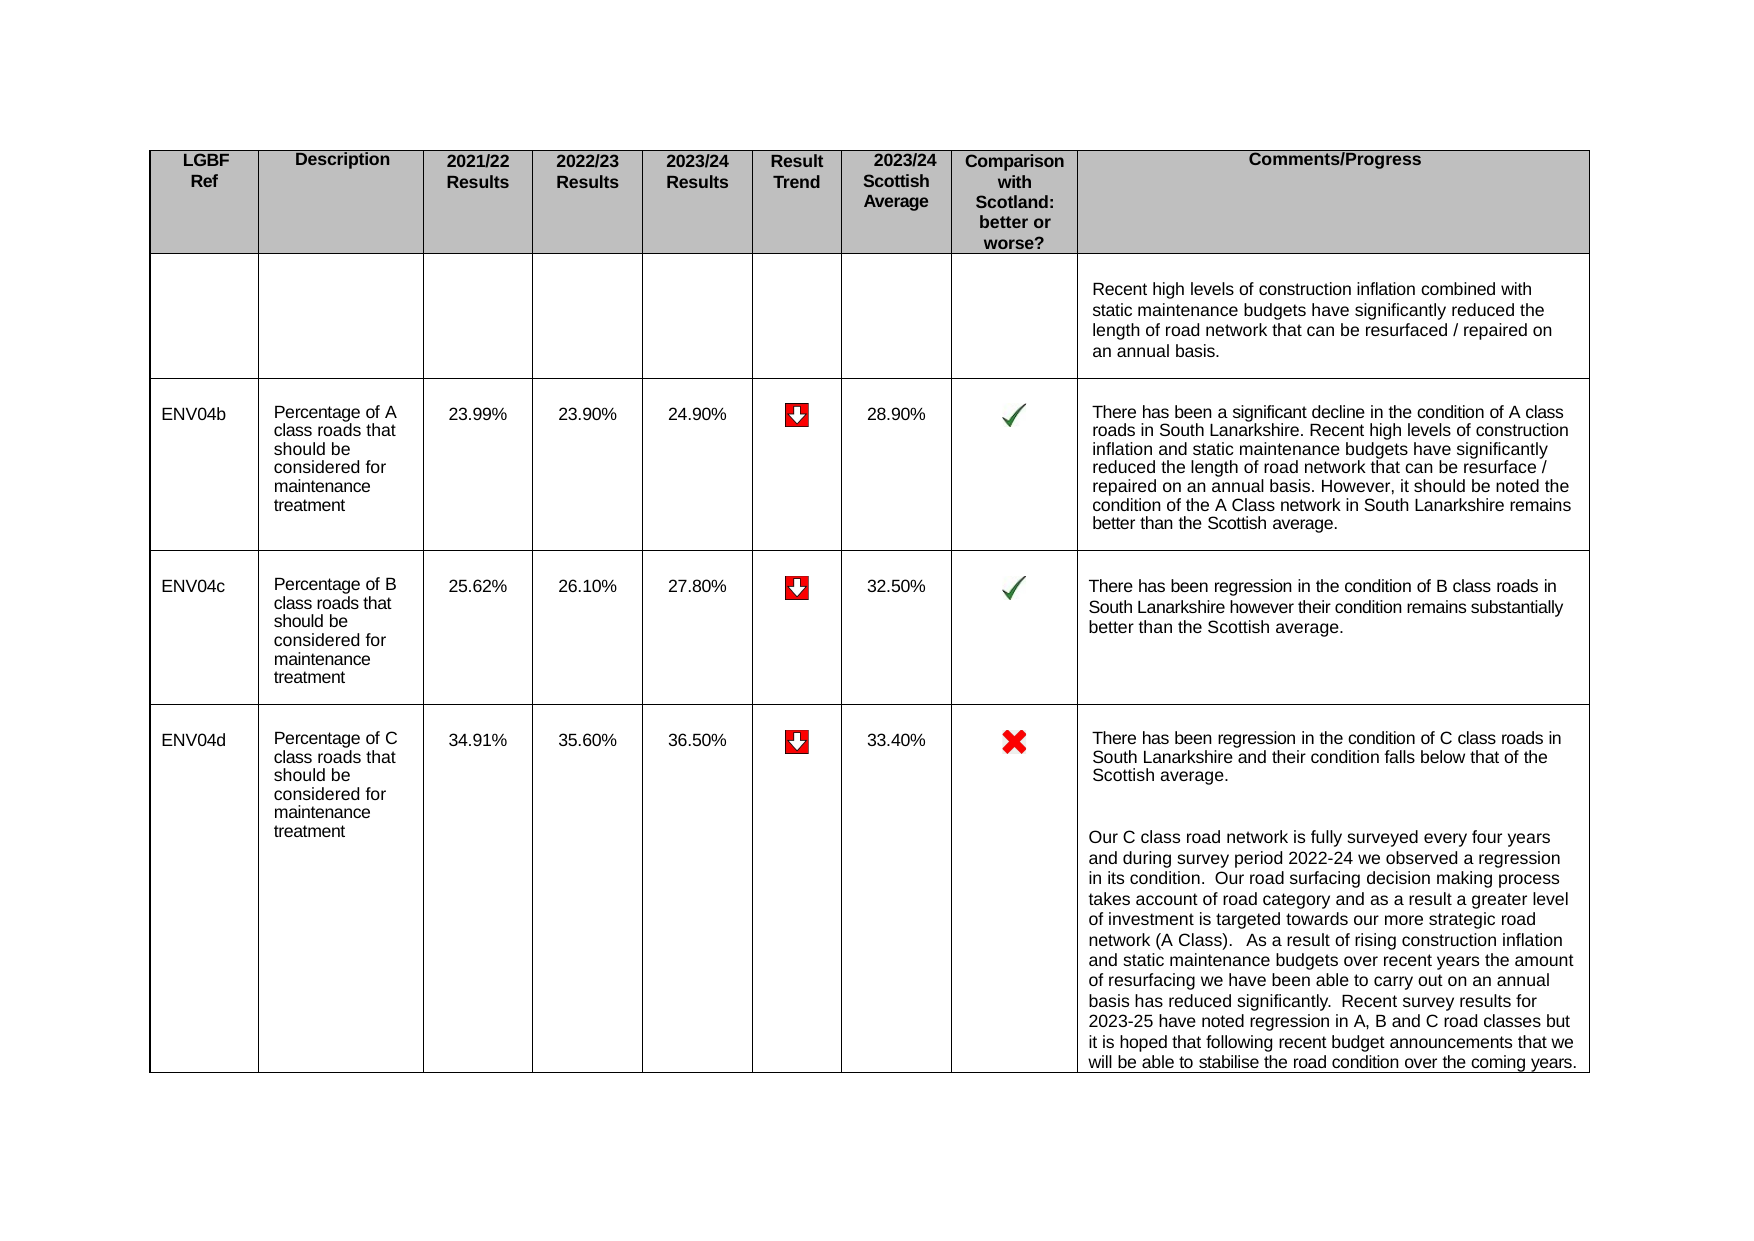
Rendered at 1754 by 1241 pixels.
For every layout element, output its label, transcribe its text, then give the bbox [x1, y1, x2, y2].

table_cell ENV04b [151, 379, 258, 550]
table_header 2021/22 Results [424, 151, 532, 253]
table_cell Percentage of B class roads that should be considered for maintenance treatment [259, 551, 423, 704]
table_header LGBF Ref [151, 151, 258, 253]
table_cell There has been regression in the condition of C class roads in South Lanarkshire and their condition falls below that of the Scottish average. Our C class road network is fully surveyed every four years and during survey period 2022-24 we observed a regression in its condition. Our road surfacing decision making process takes account of road category and as a result a greater level of investment is targeted towards our more strategic road network (A Class). As a result of rising construction inflation and static maintenance budgets over recent years the amount of resurfacing we have been able to carry out on an annual basis has reduced significantly. Recent survey results for 2023-25 have noted regression in A, B and C road classes but it is hoped that following recent budget announcements that we will be able to stabilise the road condition over the coming years. [1078, 705, 1589, 1072]
table_cell [842, 254, 951, 377]
table_cell [259, 254, 423, 377]
table_cell 33.40% [842, 705, 951, 1072]
table_cell 23.90% [533, 379, 642, 550]
table_cell [424, 254, 532, 377]
table_cell ENV04c [151, 551, 258, 704]
table_header Comments/Progress [1078, 151, 1589, 253]
table_cell 23.99% [424, 379, 532, 550]
table_cell [952, 551, 1077, 704]
table_cell 25.62% [424, 551, 532, 704]
table_header 2022/23 Results [533, 151, 642, 253]
table_cell ENV04d [151, 705, 258, 1072]
table_cell 26.10% [533, 551, 642, 704]
table_cell [753, 705, 841, 1072]
table_cell 32.50% [842, 551, 951, 704]
table_header 2023/24 Scottish Average [842, 151, 951, 253]
table_cell Percentage of A class roads that should be considered for maintenance treatment [259, 379, 423, 550]
table_cell There has been regression in the condition of B class roads in South Lanarkshire however their condition remains substantially better than the Scottish average. [1078, 551, 1589, 704]
table_cell [952, 705, 1077, 1072]
table_header Description [259, 151, 423, 253]
table_cell 35.60% [533, 705, 642, 1072]
table_cell [753, 379, 841, 550]
table_cell 34.91% [424, 705, 532, 1072]
table_cell Percentage of C class roads that should be considered for maintenance treatment [259, 705, 423, 1072]
table_header 2023/24 Results [643, 151, 752, 253]
table_cell There has been a significant decline in the condition of A class roads in South Lanarkshire. Recent high levels of construction inflation and static maintenance budgets have significantly reduced the length of road network that can be resurface / repaired on an annual basis. However, it should be noted the condition of the A Class network in South Lanarkshire remains better than the Scottish average. [1078, 379, 1589, 550]
table_cell 27.80% [643, 551, 752, 704]
table_cell [952, 254, 1077, 377]
table_cell [643, 254, 752, 377]
table_cell 36.50% [643, 705, 752, 1072]
table_cell [151, 254, 258, 377]
table_cell [533, 254, 642, 377]
table_header Comparison with Scotland: better or worse? [952, 151, 1077, 253]
table_cell [952, 379, 1077, 550]
table_header Result Trend [753, 151, 841, 253]
table_cell [753, 254, 841, 377]
table_cell 24.90% [643, 379, 752, 550]
table_cell 28.90% [842, 379, 951, 550]
table_cell Recent high levels of construction inflation combined with static maintenance budgets have significantly reduced the length of road network that can be resurfaced / repaired on an annual basis. [1078, 254, 1589, 377]
table_cell [753, 551, 841, 704]
